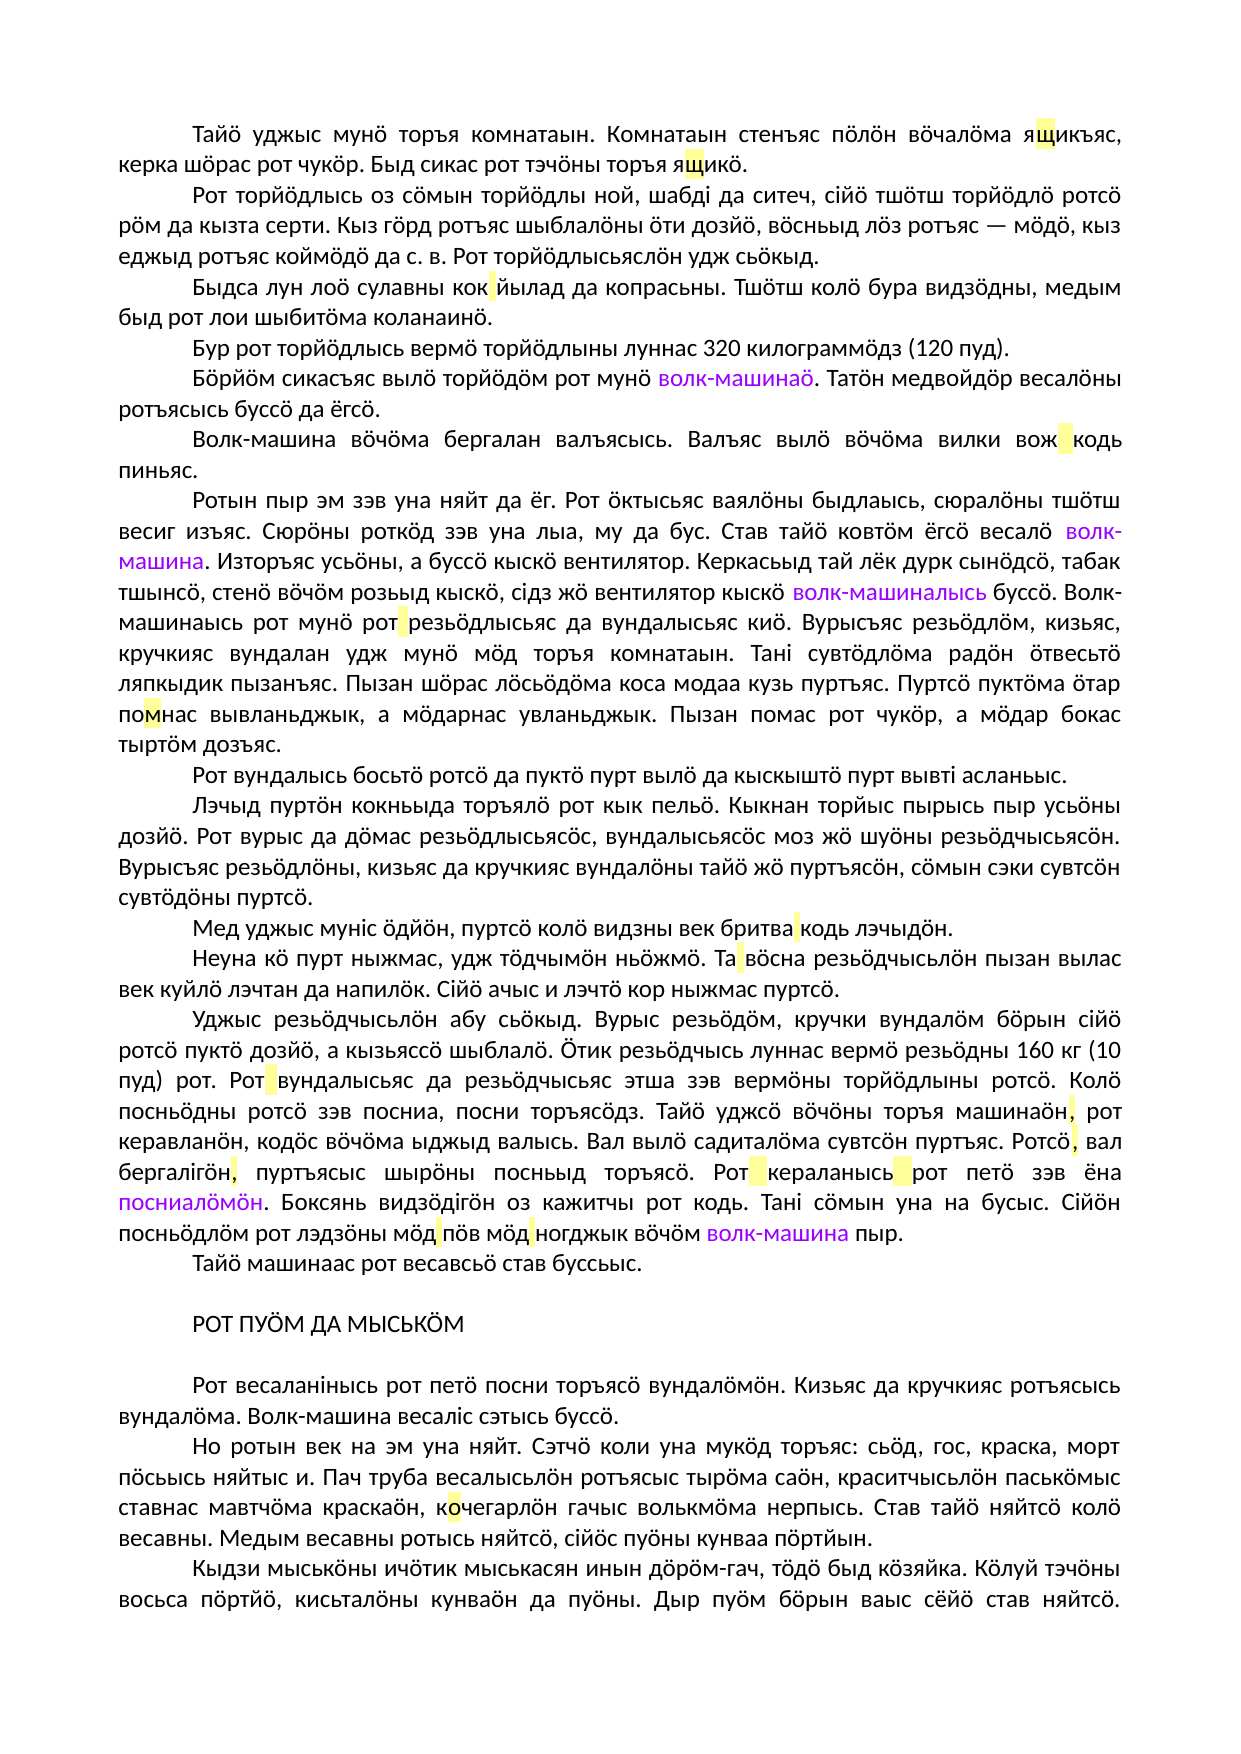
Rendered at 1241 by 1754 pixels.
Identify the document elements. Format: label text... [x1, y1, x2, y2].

text Уджыс резьӧдчысьлӧн абу сьӧкыд. Вурыс резьӧдӧм, кручки вундалӧм бӧрын сійӧ ротсӧ пуктӧ дозйӧ, а кызьяссӧ шыблалӧ. Ӧтик резьӧдчысь луннас вермӧ резьӧдны 160 кг (10 пуд) рот. Рот вундалысьяс да резьӧдчысьяс этша зэв вермӧны торйӧдлыны ротсӧ. Колӧ посньӧдны ротсӧ зэв посниа, посни торъясӧдз. Тайӧ уджсӧ вӧчӧны торъя машинаӧн, рот керавланӧн, кодӧс вӧчӧма ыджыд валысь. Вал вылӧ садиталӧма сувтсӧн пуртъяс. Ротсӧ, вал бергалігӧн, пуртъясыс шырӧны посньыд торъясӧ. Рот кераланысь рот петӧ зэв ёна посниалӧмӧн. Боксянь видзӧдігӧн оз кажитчы рот кодь. Тані сӧмын уна на бусыс. Сійӧн посньӧдлӧм рот лэдзӧны мӧд пӧв мӧд ногджык вӧчӧм волк-машина пыр. [118, 1003, 1122, 1247]
text Рот торйӧдлысь оз сӧмын торйӧдлы ной, шабді да ситеч, сійӧ тшӧтш торйӧдлӧ ротсӧ рӧм да кызта серти. Кыз гӧрд ротъяс шыблалӧны ӧти дозйӧ, вӧсньыд лӧз ротъяс — мӧдӧ, кыз еджыд ротъяс коймӧдӧ да с. в. Рот торйӧдлысьяслӧн удж сьӧкыд. [118, 179, 1122, 271]
text РОТ ПУӦМ ДА МЫСЬКӦМ [118, 1308, 1122, 1339]
text Волк-машина вӧчӧма бергалан валъясысь. Валъяс вылӧ вӧчӧма вилки вож кодь пиньяс. [118, 423, 1122, 484]
text Тайӧ уджыс мунӧ торъя комнатаын. Комнатаын стенъяс пӧлӧн вӧчалӧма ящикъяс, керка шӧрас рот чукӧр. Быд сикас рот тэчӧны торъя ящикӧ. [118, 118, 1122, 179]
text Неуна кӧ пурт ныжмас, удж тӧдчымӧн ньӧжмӧ. Та вӧсна резьӧдчысьлӧн пызан вылас век куйлӧ лэчтан да напилӧк. Сійӧ ачыс и лэчтӧ кор ныжмас пуртсӧ. [118, 942, 1122, 1003]
text Рот вундалысь босьтӧ ротсӧ да пуктӧ пурт вылӧ да кыскыштӧ пурт вывті асланьыс. [118, 759, 1122, 789]
text Ротын пыр эм зэв уна няйт да ёг. Рот ӧктысьяс ваялӧны быдлаысь, сюралӧны тшӧтш весиг изъяс. Сюрӧны роткӧд зэв уна лыа, му да бус. Став тайӧ ковтӧм ёгсӧ весалӧ волк-машина. Изторъяс усьӧны, а буссӧ кыскӧ вентилятор. Керкасьыд тай лёк дурк сынӧдсӧ, табак тшынсӧ, стенӧ вӧчӧм розьыд кыскӧ, сідз жӧ вентилятор кыскӧ волк-машиналысь буссӧ. Волк-машинаысь рот мунӧ рот резьӧдлысьяс да вундалысьяс киӧ. Вурысъяс резьӧдлӧм, кизьяс, кручкияс вундалан удж мунӧ мӧд торъя комнатаын. Тані сувтӧдлӧма радӧн ӧтвесьтӧ ляпкыдик пызанъяс. Пызан шӧрас лӧсьӧдӧма коса модаа кузь пуртъяс. Пуртсӧ пуктӧма ӧтар помнас вывланьджык, а мӧдарнас увланьджык. Пызан помас рот чукӧр, а мӧдар бокас тыртӧм дозъяс. [118, 484, 1122, 759]
text Тайӧ машинаас рот весавсьӧ став буссьыс. [118, 1247, 1122, 1278]
text Быдса лун лоӧ сулавны кок йылад да копрасьны. Тшӧтш колӧ бура видзӧдны, медым быд рот лои шыбитӧма коланаинӧ. [118, 271, 1122, 332]
text Бӧрйӧм сикасъяс вылӧ торйӧдӧм рот мунӧ волк-машинаӧ. Татӧн медвойдӧр весалӧны ротъясысь буссӧ да ёгсӧ. [118, 362, 1122, 423]
text Рот весаланінысь рот петӧ посни торъясӧ вундалӧмӧн. Кизьяс да кручкияс ротъясысь вундалӧма. Волк-машина весаліс сэтысь буссӧ. [118, 1369, 1122, 1431]
text Мед уджыс муніс ӧдйӧн, пуртсӧ колӧ видзны век бритва кодь лэчыдӧн. [118, 912, 1122, 942]
text Но ротын век на эм уна няйт. Сэтчӧ коли уна мукӧд торъяс: сьӧд, гос, краска, морт пӧсьысь няйтыс и. Пач труба весалысьлӧн ротъясыс тырӧма саӧн, краситчысьлӧн паськӧмыс ставнас мавтчӧма краскаӧн, кочегарлӧн гачыс волькмӧма нерпысь. Став тайӧ няйтсӧ колӧ весавны. Медым весавны ротысь няйтсӧ, сійӧс пуӧны кунваа пӧртйын. [118, 1431, 1122, 1553]
text Лэчыд пуртӧн кокньыда торъялӧ рот кык пельӧ. Кыкнан торйыс пырысь пыр усьӧны дозйӧ. Рот вурыс да дӧмас резьӧдлысьясӧс, вундалысьясӧс моз жӧ шуӧны резьӧдчысьясӧн. Вурысъяс резьӧдлӧны, кизьяс да кручкияс вундалӧны тайӧ жӧ пуртъясӧн, сӧмын сэки сувтсӧн сувтӧдӧны пуртсӧ. [118, 789, 1122, 912]
text Бур рот торйӧдлысь вермӧ торйӧдлыны луннас 320 килограммӧдз (120 пуд). [118, 332, 1122, 362]
text Кыдзи мыськӧны ичӧтик мыськасян инын дӧрӧм-гач, тӧдӧ быд кӧзяйка. Кӧлуй тэчӧны восьса пӧртйӧ, кисьталӧны кунваӧн да пуӧны. Дыр пуӧм бӧрын ваыс сёйӧ став няйтсӧ. [118, 1553, 1122, 1614]
